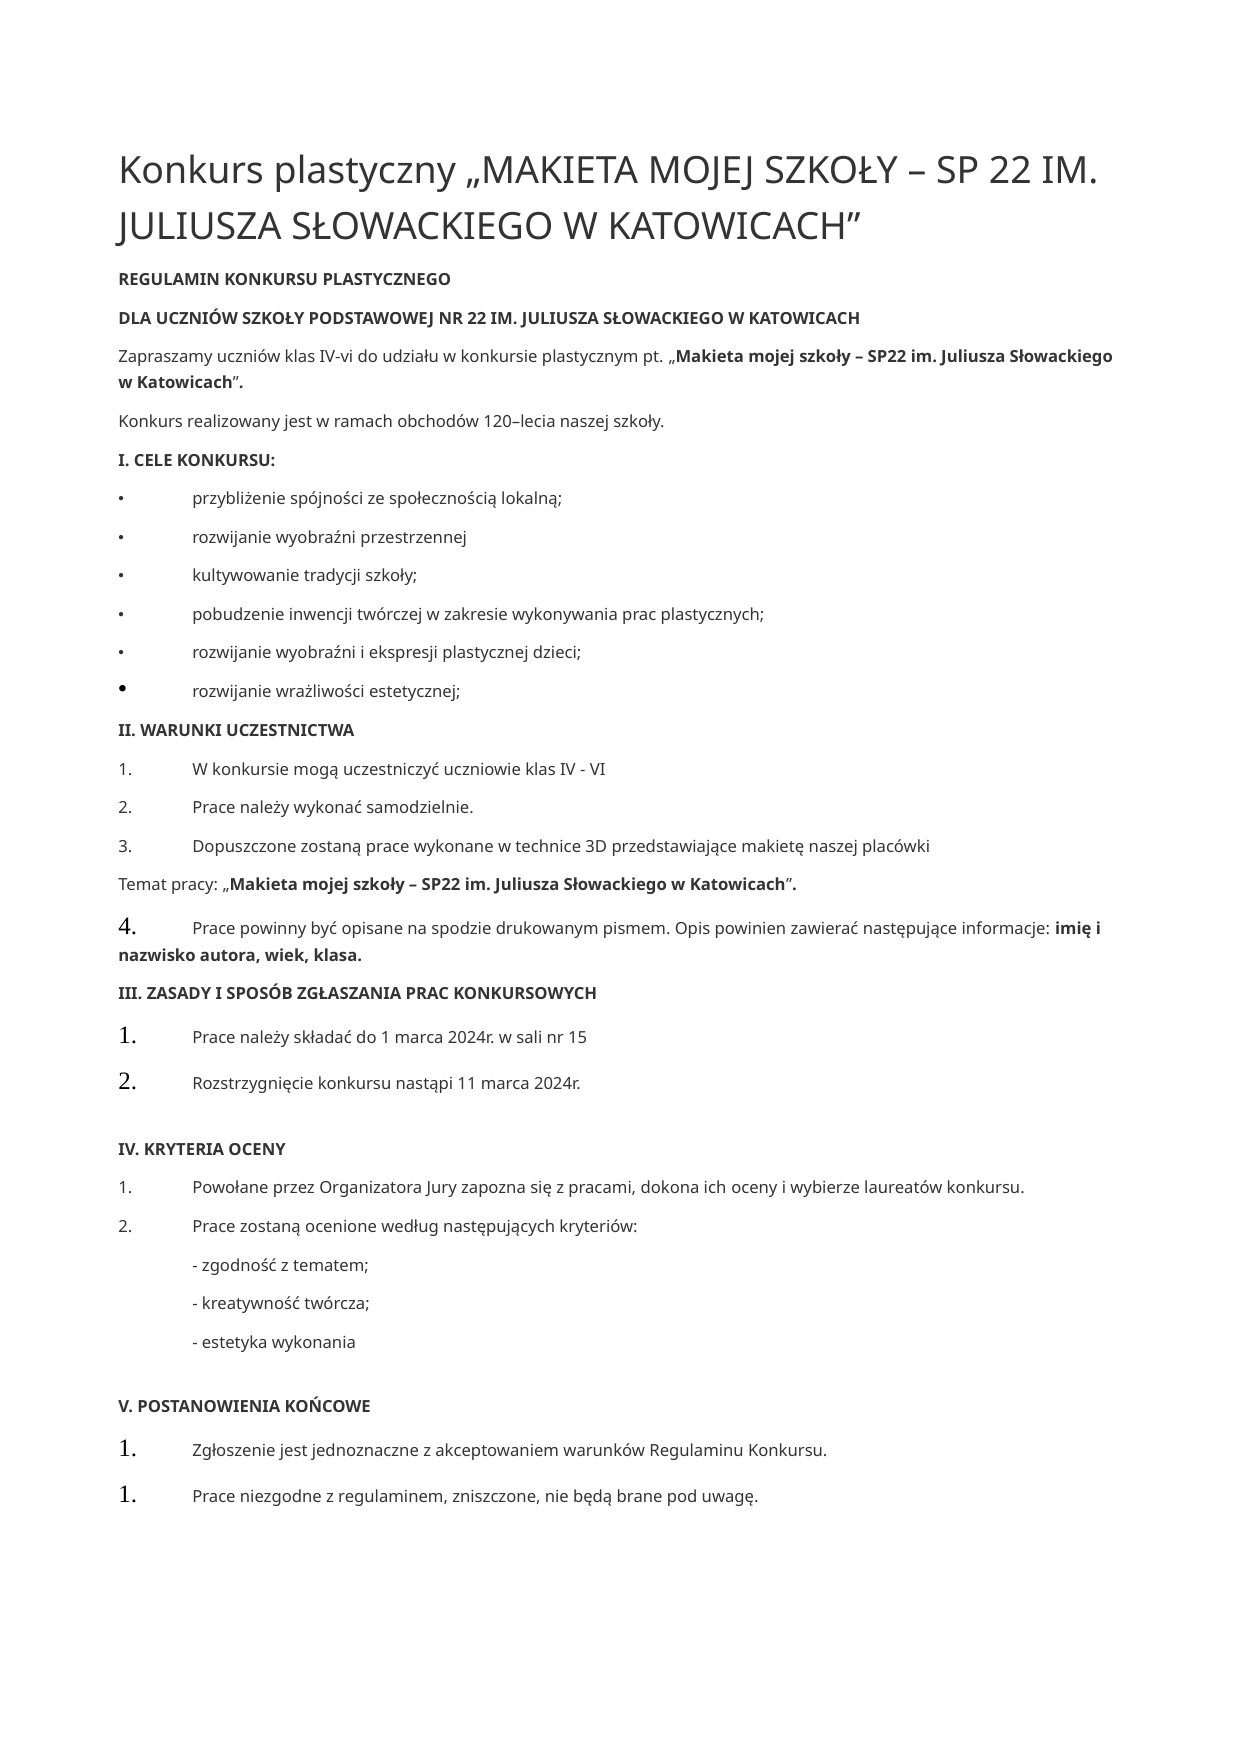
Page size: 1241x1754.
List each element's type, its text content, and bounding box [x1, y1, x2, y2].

list pobudzenie inwencji twórczej w zakresie wykonywania prac plastycznych; [118, 602, 1122, 625]
list rozwijanie wyobraźni i ekspresji plastycznej dzieci; [118, 641, 1122, 663]
text DLA UCZNIÓW SZKOŁY PODSTAWOWEJ NR 22 IM. JULIUSZA SŁOWACKIEGO W KATOWICACH [118, 306, 1122, 329]
list Dopuszczone zostaną prace wykonane w technice 3D przedstawiające makietę naszej placówki [118, 834, 1122, 857]
text Konkurs realizowany jest w ramach obchodów 120–lecia naszej szkoły. [118, 409, 1122, 432]
list rozwijanie wyobraźni przestrzennej [118, 525, 1122, 548]
list Prace zostaną ocenione według następujących kryteriów: [118, 1214, 1122, 1237]
list Prace powinny być opisane na spodzie drukowanym pismem. Opis powinien zawierać następujące informacje: imię i nazwisko autora, wiek, klasa. [118, 911, 1122, 966]
list kultywowanie tradycji szkoły; [118, 564, 1122, 586]
list Prace należy składać do 1 marca 2024r. w sali nr 15 [118, 1020, 1122, 1049]
text IV. KRYTERIA OCENY [118, 1111, 1122, 1160]
text V. POSTANOWIENIA KOŃCOWE [118, 1369, 1122, 1417]
list rozwijanie wrażliwości estetycznej; [118, 679, 1122, 703]
text II. WARUNKI UCZESTNICTWA [118, 718, 1122, 741]
text I. CELE KONKURSU: [118, 448, 1122, 471]
list W konkursie mogą uczestniczyć uczniowie klas IV - VI [118, 757, 1122, 780]
list przybliżenie spójności ze społecznością lokalną; [118, 487, 1122, 509]
text Temat pracy: „Makieta mojej szkoły – SP22 im. Juliusza Słowackiego w Katowicach”. [118, 873, 1122, 895]
list Prace niezgodne z regulaminem, zniszczone, nie będą brane pod uwagę. [118, 1479, 1122, 1508]
text III. ZASADY I SPOSÓB ZGŁASZANIA PRAC KONKURSOWYCH [118, 982, 1122, 1004]
text Zapraszamy uczniów klas IV-vi do udziału w konkursie plastycznym pt. „Makieta mojej szkoły – SP22 im. Juliusza Słowackiego w Katowicach”. [118, 345, 1122, 394]
text - zgodność z tematem; [118, 1253, 1122, 1276]
list Powołane przez Organizatora Jury zapozna się z pracami, dokona ich oceny i wybierze laureatów konkursu. [118, 1176, 1122, 1199]
text - kreatywność twórcza; [118, 1292, 1122, 1314]
text - estetyka wykonania [118, 1330, 1122, 1353]
list Rozstrzygnięcie konkursu nastąpi 11 marca 2024r. [118, 1066, 1122, 1095]
text REGULAMIN KONKURSU PLASTYCZNEGO [118, 268, 1122, 291]
list Zgłoszenie jest jednoznaczne z akceptowaniem warunków Regulaminu Konkursu. [118, 1433, 1122, 1462]
subtitle Konkurs plastyczny „MAKIETA MOJEJ SZKOŁY – SP 22 IM. JULIUSZA SŁOWACKIEGO W KATOWICACH” [118, 143, 1122, 250]
list Prace należy wykonać samodzielnie. [118, 796, 1122, 818]
